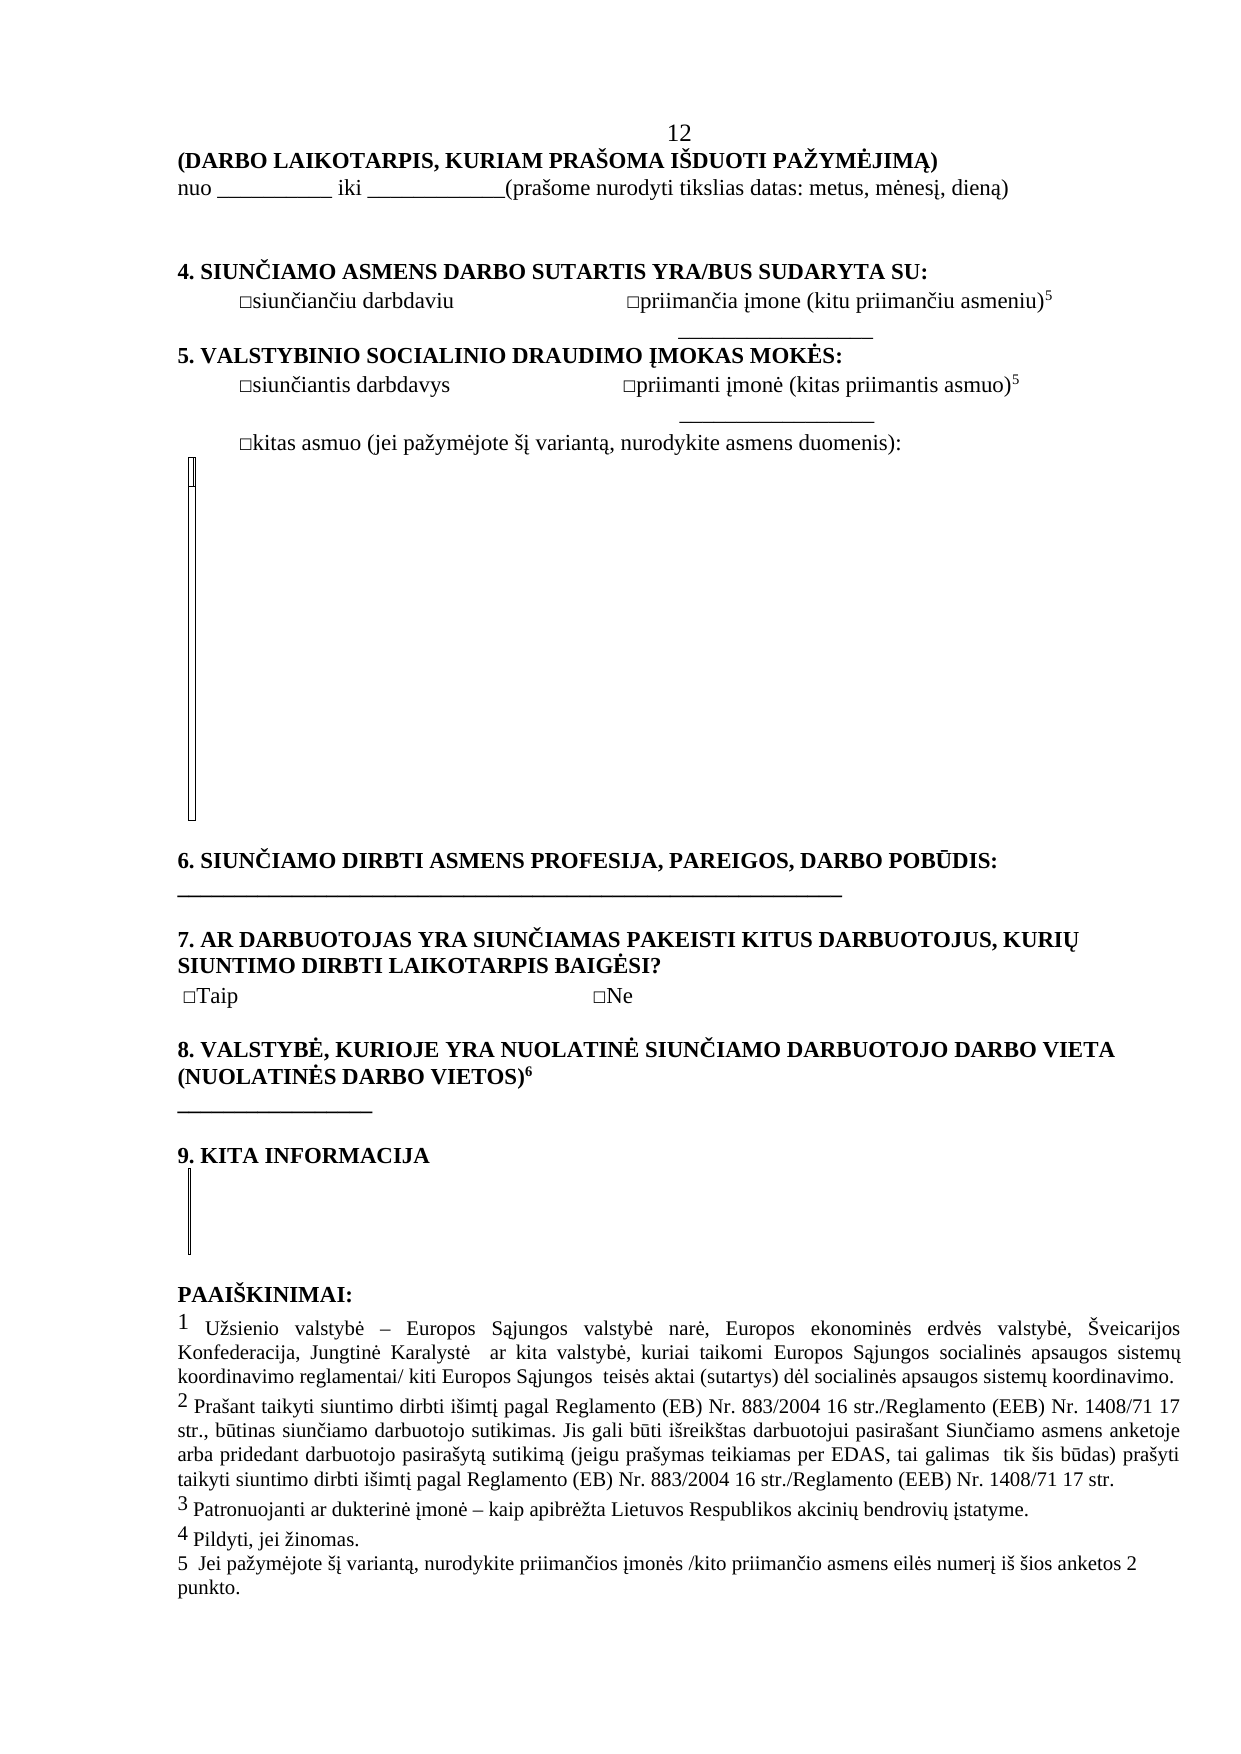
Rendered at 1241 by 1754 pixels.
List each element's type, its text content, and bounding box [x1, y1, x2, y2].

text 6. Siunčiamo dirbti asmens profesija, pareigos, darbo pobūdis: __________________________________________________________ [177, 847, 1181, 900]
text 5 Jei pažymėjote šį variantą, nurodykite priimančios įmonės /kito priimančio asmens eilės numerį iš šios anketos 2 punkto. [177, 1551, 1181, 1599]
text ☐Taip ☐Ne [177, 979, 1181, 1010]
text 4 Pildyti, jei žinomas. [177, 1521, 1181, 1551]
text ☐siunčiantis darbdavys ☐priimanti įmonė (kitas priimantis asmuo)5 [177, 368, 1181, 399]
text 4. Siunčiamo asmens darbo sutartis yra/bus sudaryta su: [177, 258, 1181, 284]
text 8. Valstybė, kurioje yra nuolatinė siunčiamo darbuotojo darbo vieta (nuolatinės darbo vietos)6 [177, 1036, 1181, 1089]
table_cell Pašto dėžutė [191, 530, 195, 701]
text 2 Prašant taikyti siuntimo dirbti išimtį pagal Reglamento (EB) Nr. 883/2004 16 str./Reglamento (EEB) Nr. 1408/71 17 str., būtinas siunčiamo darbuotojo sutikimas. Jis gali būti išreikštas darbuotojui pasirašant Siunčiamo asmens anketoje arba pridedant darbuotojo pasirašytą sutikimą (jeigu prašymas teikiamas per EDAS, tai galimas tik šis būdas) prašyti taikyti siuntimo dirbti išimtį pagal Reglamento (EB) Nr. 883/2004 16 str./Reglamento (EEB) Nr. 1408/71 17 str. [177, 1388, 1181, 1491]
text ☐kitas asmuo (jei pažymėjote šį variantą, nurodykite asmens duomenis): [177, 426, 1181, 457]
text (DARBO LAIKOTARPIS, KURIAM PRAŠOMA IŠDUOTI PAŽYMĖJIMĄ) [177, 148, 1181, 174]
text ☐siunčiančiu darbdaviu ☐priimančia įmone (kitu priimančiu asmeniu)5 [177, 284, 1181, 315]
text Paaiškinimai: [177, 1281, 1181, 1308]
text 5. Valstybinio socialinio draudimo įmokas mokės: [177, 342, 1181, 368]
text 1 Užsienio valstybė – Europos Sąjungos valstybė narė, Europos ekonominės erdvės valstybė, Šveicarijos Konfederacija, Jungtinė Karalystė ar kita valstybė, kuriai taikomi Europos Sąjungos socialinės apsaugos sistemų koordinavimo reglamentai/ kiti Europos Sąjungos teisės aktai (sutartys) dėl socialinės apsaugos sistemų koordinavimo. [177, 1308, 1181, 1388]
text _________________ [678, 315, 1181, 342]
text 3 Patronuojanti ar dukterinė įmonė – kaip apibrėžta Lietuvos Respublikos akcinių bendrovių įstatyme. [177, 1491, 1181, 1521]
table_cell Pašto kodas [191, 701, 195, 819]
text 7. Ar darbuotojas yra siunčiamas pakeisti kitus darbuotojus, KURIŲ SIUNTIMO dirbti laikotarpis BAIGĖSI? [177, 926, 1181, 979]
text _________________ [177, 1089, 1181, 1115]
text 9. KITA INFORMACIJA [177, 1142, 1181, 1168]
text _________________ [679, 399, 1181, 426]
text nuo __________ iki ____________(prašome nurodyti tikslias datas: metus, mėnesį, dieną) [177, 174, 1181, 200]
